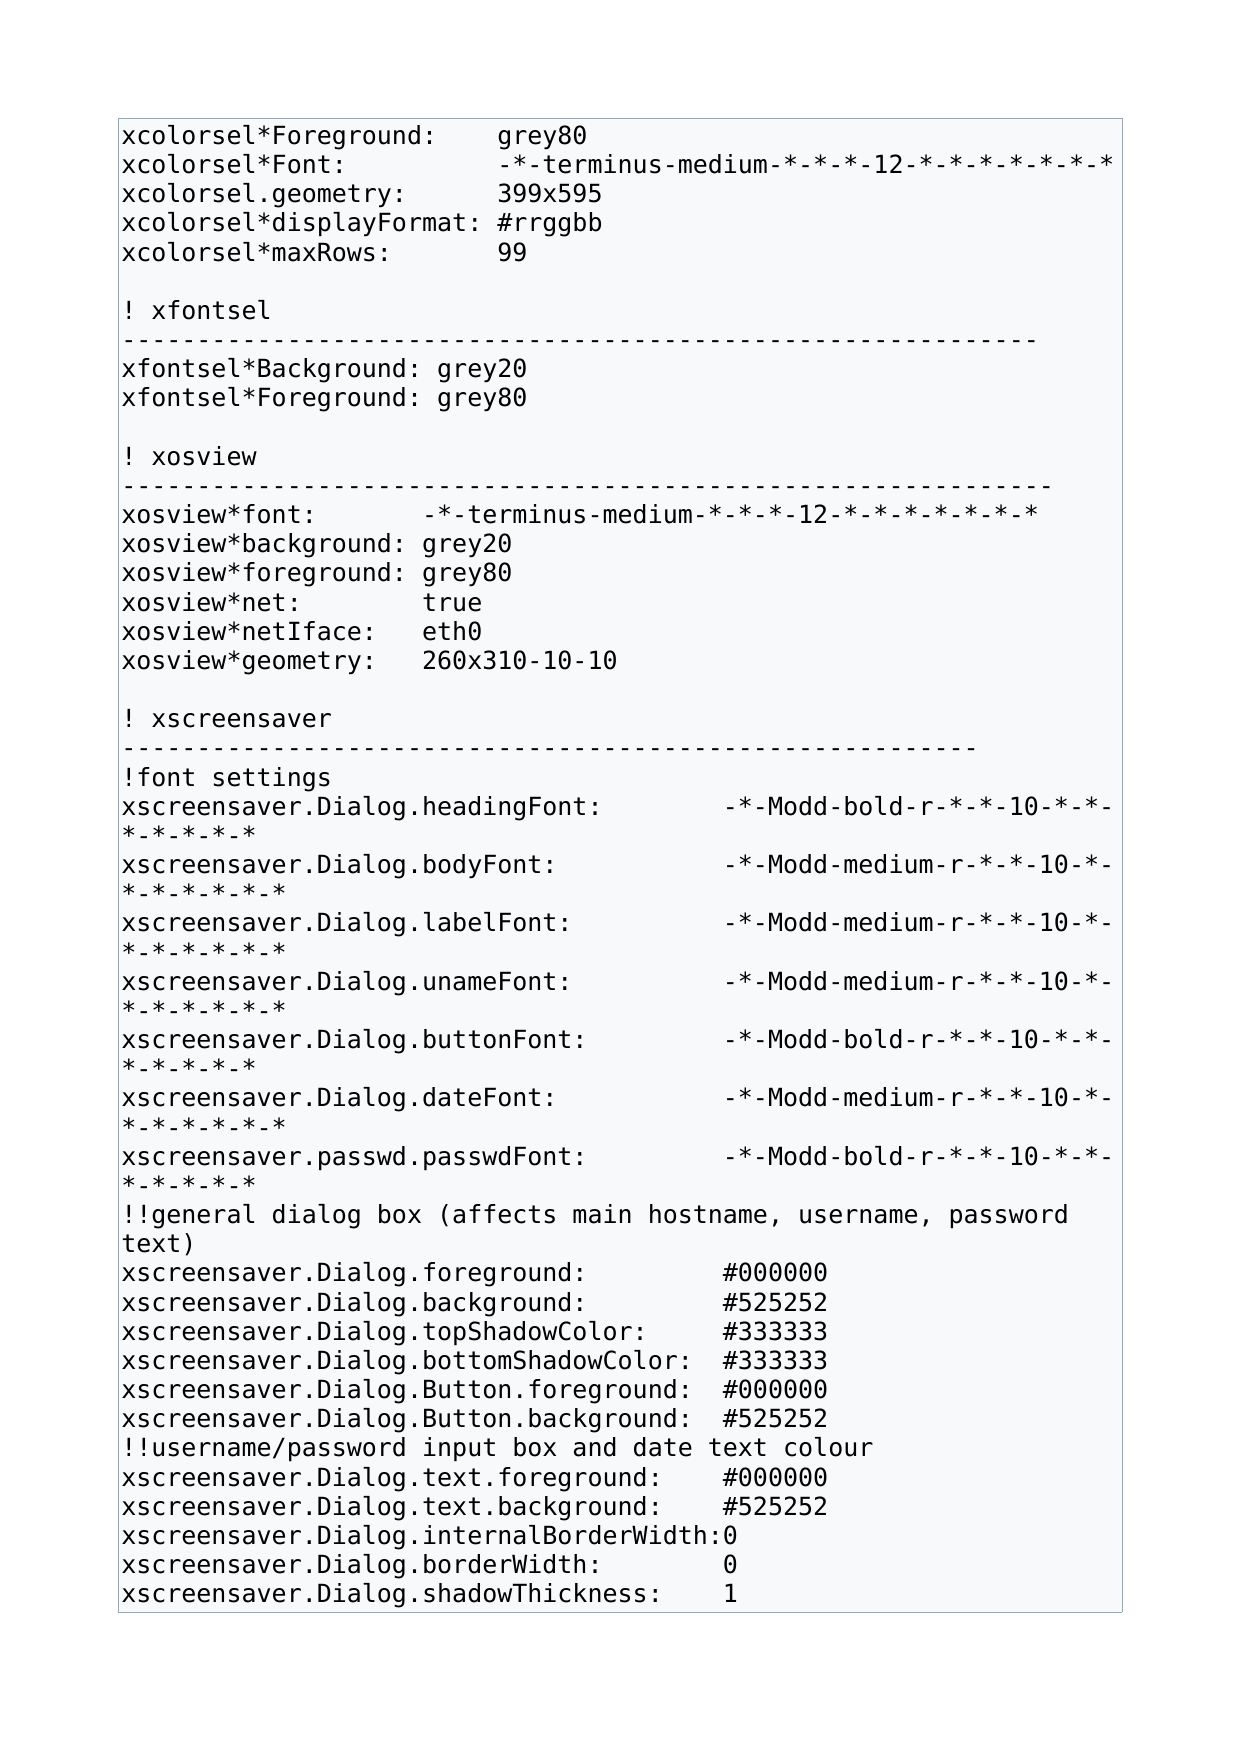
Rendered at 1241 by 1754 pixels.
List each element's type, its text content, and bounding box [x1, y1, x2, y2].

table_header xcolorsel*Foreground: grey80 xcolorsel*Font: -*-terminus-medium-*-*-*-12-*-*-*-*-*-*-* xcolorsel.geometry: 399x595 xcolorsel*displayFormat: #rrggbb xcolorsel*maxRows: 99 ! xfontsel ------------------------------------------------------------- xfontsel*Background: grey20 xfontsel*Foreground: grey80 ! xosview -------------------------------------------------------------- xosview*font: -*-terminus-medium-*-*-*-12-*-*-*-*-*-*-* xosview*background: grey20 xosview*foreground: grey80 xosview*net: true xosview*netIface: eth0 xosview*geometry: 260x310-10-10 ! xscreensaver --------------------------------------------------------- !font settings xscreensaver.Dialog.headingFont: -*-Modd-bold-r-*-*-10-*-*-*-*-*-*-* xscreensaver.Dialog.bodyFont: -*-Modd-medium-r-*-*-10-*-*-*-*-*-*-* xscreensaver.Dialog.labelFont: -*-Modd-medium-r-*-*-10-*-*-*-*-*-*-* xscreensaver.Dialog.unameFont: -*-Modd-medium-r-*-*-10-*-*-*-*-*-*-* xscreensaver.Dialog.buttonFont: -*-Modd-bold-r-*-*-10-*-*-*-*-*-*-* xscreensaver.Dialog.dateFont: -*-Modd-medium-r-*-*-10-*-*-*-*-*-*-* xscreensaver.passwd.passwdFont: -*-Modd-bold-r-*-*-10-*-*-*-*-*-*-* !!general dialog box (affects main hostname, username, password text) xscreensaver.Dialog.foreground: #000000 xscreensaver.Dialog.background: #525252 xscreensaver.Dialog.topShadowColor: #333333 xscreensaver.Dialog.bottomShadowColor: #333333 xscreensaver.Dialog.Button.foreground: #000000 xscreensaver.Dialog.Button.background: #525252 !!username/password input box and date text colour xscreensaver.Dialog.text.foreground: #000000 xscreensaver.Dialog.text.background: #525252 xscreensaver.Dialog.internalBorderWidth:0 xscreensaver.Dialog.borderWidth: 0 xscreensaver.Dialog.shadowThickness: 1 [119, 119, 1122, 1612]
